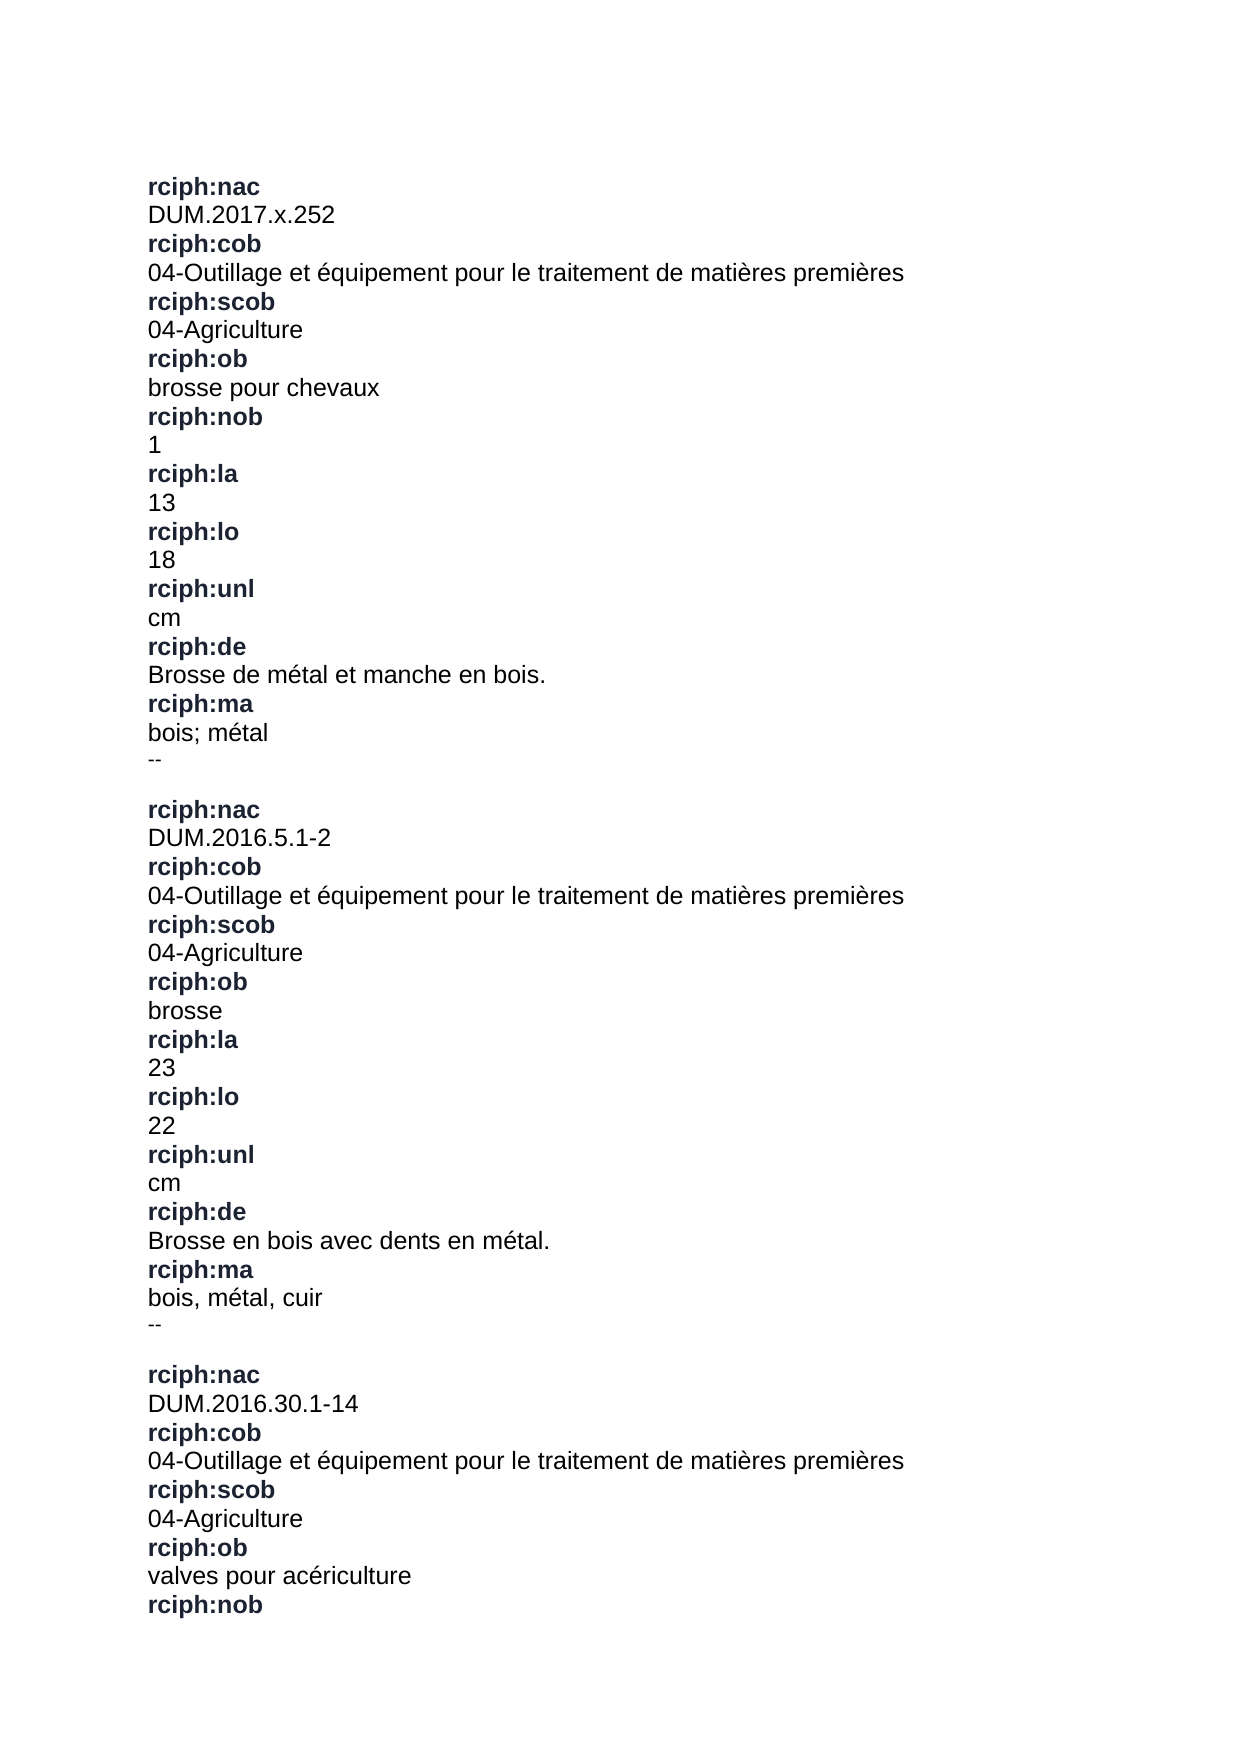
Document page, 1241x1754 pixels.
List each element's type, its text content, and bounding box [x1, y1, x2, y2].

text 04-Outillage et équipement pour le traitement de matières premières [148, 1446, 1092, 1475]
text Brosse en bois avec dents en métal. [148, 1226, 1092, 1254]
text 04-Agriculture [148, 315, 1092, 344]
text rciph:cob [148, 1417, 1092, 1446]
text 04-Outillage et équipement pour le traitement de matières premières [148, 881, 1092, 909]
text rciph:scob [148, 287, 1092, 315]
text rciph:cob [148, 852, 1092, 881]
text 13 [148, 488, 1092, 517]
text bois, métal, cuir [148, 1283, 1092, 1312]
text 23 [148, 1053, 1092, 1082]
text DUM.2016.5.1-2 [148, 823, 1092, 852]
text rciph:de [148, 632, 1092, 660]
text cm [148, 1168, 1092, 1197]
text rciph:nac [148, 794, 1092, 823]
text DUM.2016.30.1-14 [148, 1389, 1092, 1417]
text rciph:unl [148, 1139, 1092, 1168]
text rciph:nob [148, 1590, 1092, 1619]
text 04-Agriculture [148, 938, 1092, 967]
text bois; métal [148, 718, 1092, 747]
text cm [148, 603, 1092, 632]
text 18 [148, 545, 1092, 574]
text DUM.2017.x.252 [148, 200, 1092, 229]
text rciph:nac [148, 172, 1092, 200]
text brosse [148, 996, 1092, 1024]
text Brosse de métal et manche en bois. [148, 660, 1092, 689]
text rciph:ma [148, 1254, 1092, 1283]
text rciph:la [148, 459, 1092, 488]
text 1 [148, 430, 1092, 459]
text rciph:lo [148, 517, 1092, 545]
text rciph:ob [148, 344, 1092, 373]
text rciph:scob [148, 1475, 1092, 1504]
text 04-Agriculture [148, 1504, 1092, 1532]
text brosse pour chevaux [148, 373, 1092, 402]
text rciph:unl [148, 574, 1092, 603]
text rciph:nob [148, 402, 1092, 430]
text rciph:ma [148, 689, 1092, 718]
text rciph:ob [148, 1532, 1092, 1561]
text rciph:scob [148, 909, 1092, 938]
text rciph:ob [148, 967, 1092, 996]
text rciph:la [148, 1024, 1092, 1053]
text 04-Outillage et équipement pour le traitement de matières premières [148, 258, 1092, 287]
text rciph:cob [148, 229, 1092, 258]
text rciph:lo [148, 1082, 1092, 1111]
text -- [148, 747, 1092, 771]
text rciph:nac [148, 1360, 1092, 1389]
text 22 [148, 1111, 1092, 1139]
text valves pour acériculture [148, 1561, 1092, 1590]
text rciph:de [148, 1197, 1092, 1226]
text -- [148, 1312, 1092, 1336]
